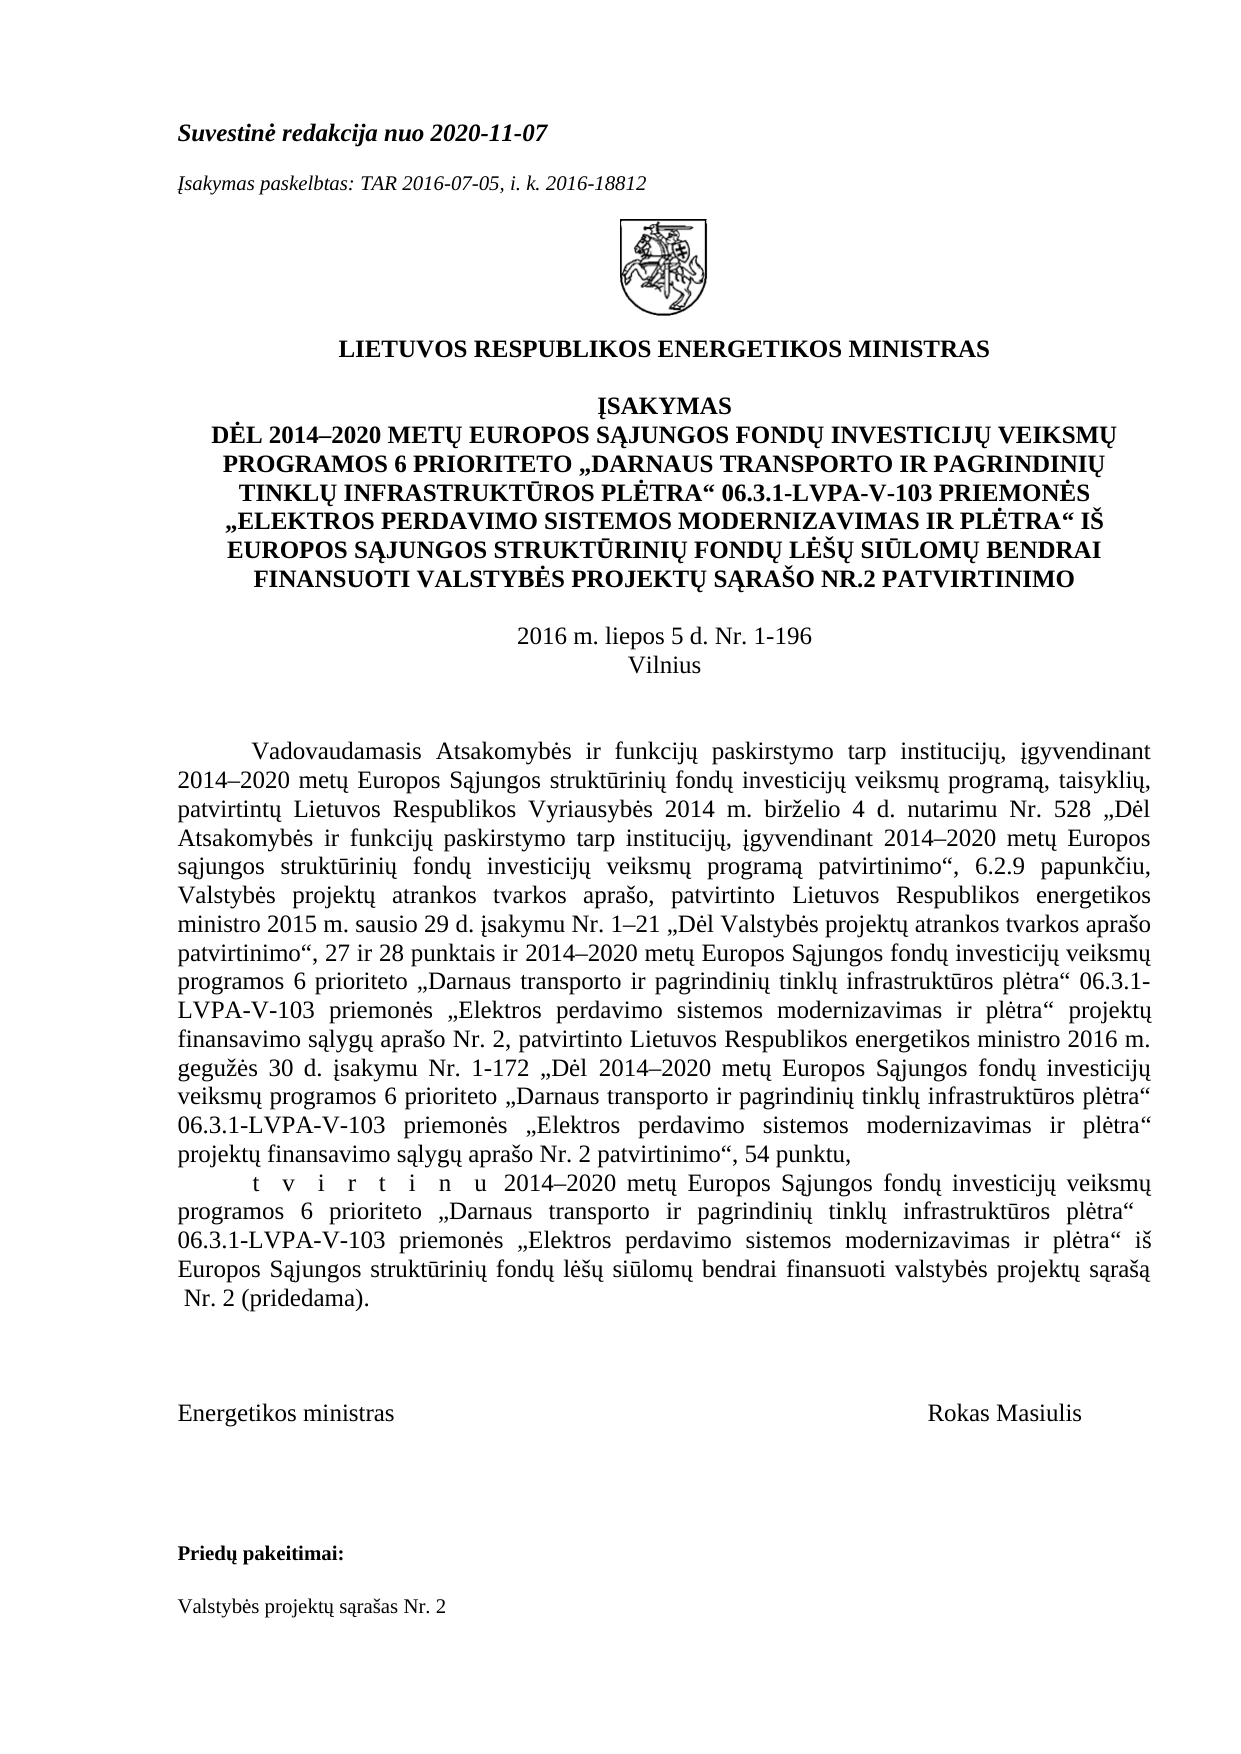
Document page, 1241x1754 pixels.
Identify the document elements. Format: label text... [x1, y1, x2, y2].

text Vilnius [177, 650, 1152, 679]
text Valstybės projektų sąrašas Nr. 2 [177, 1594, 1152, 1618]
text Įsakymas paskelbtas: TAR 2016-07-05, i. k. 2016-18812 [177, 171, 1152, 195]
text Vadovaudamasis Atsakomybės ir funkcijų paskirstymo tarp institucijų, įgyvendinant 2014–2020 metų Europos Sąjungos struktūrinių fondų investicijų veiksmų programą, taisyklių, patvirtintų Lietuvos Respublikos Vyriausybės 2014 m. birželio 4 d. nutarimu Nr. 528 „Dėl Atsakomybės ir funkcijų paskirstymo tarp institucijų, įgyvendinant 2014–2020 metų Europos sąjungos struktūrinių fondų investicijų veiksmų programą patvirtinimo“, 6.2.9 papunkčiu, Valstybės projektų atrankos tvarkos aprašo, patvirtinto Lietuvos Respublikos energetikos ministro 2015 m. sausio 29 d. įsakymu Nr. 1–21 „Dėl Valstybės projektų atrankos tvarkos aprašo patvirtinimo“, 27 ir 28 punktais ir 2014–2020 metų Europos Sąjungos fondų investicijų veiksmų programos 6 prioriteto „Darnaus transporto ir pagrindinių tinklų infrastruktūros plėtra“ 06.3.1-LVPA-V-103 priemonės „Elektros perdavimo sistemos modernizavimas ir plėtra“ projektų finansavimo sąlygų aprašo Nr. 2, patvirtinto Lietuvos Respublikos energetikos ministro 2016 m. gegužės 30 d. įsakymu Nr. 1-172 „Dėl 2014–2020 metų Europos Sąjungos fondų investicijų veiksmų programos 6 prioriteto „Darnaus transporto ir pagrindinių tinklų infrastruktūros plėtra“ 06.3.1-LVPA-V-103 priemonės „Elektros perdavimo sistemos modernizavimas ir plėtra“ projektų finansavimo sąlygų aprašo Nr. 2 patvirtinimo“, 54 punktu, [177, 736, 1152, 1168]
text DĖL 2014–2020 METŲ EUROPOS SĄJUNGOS FONDŲ INVESTICIJŲ VEIKSMŲ PROGRAMOS 6 PRIORITETO „DARNAUS TRANSPORTO IR PAGRINDINIŲ TINKLŲ INFRASTRUKTŪROS PLĖTRA“ 06.3.1-LVPA-V-103 priemonĖS „Elektros perdavimo sistemos modernizavimas ir plėtra“ IŠ EUROPOS SĄJUNGOS STRUKTŪRINIŲ FONDŲ LĖŠŲ SIŪLOMŲ BENDRAI FINANSUOTI VALSTYBĖS PROJEKTŲ SĄRAŠO NR.2 PATVIRTINIMO [177, 420, 1152, 593]
text t v i r t i n u 2014–2020 metų Europos Sąjungos fondų investicijų veiksmų programos 6 prioriteto „Darnaus transporto ir pagrindinių tinklų infrastruktūros plėtra“ 06.3.1-LVPA-V-103 priemonės „Elektros perdavimo sistemos modernizavimas ir plėtra“ iš Europos Sąjungos struktūrinių fondų lėšų siūlomų bendrai finansuoti valstybės projektų sąrašą Nr. 2 (pridedama). [177, 1168, 1152, 1311]
text įsakymas [177, 391, 1152, 420]
text 2016 m. liepos 5 d. Nr. 1-196 [177, 621, 1152, 650]
text Suvestinė redakcija nuo 2020-11-07 [177, 118, 1152, 147]
text LIETUVOS RESPUBLIKOS ENERGETIKOS MINISTRAS [177, 334, 1152, 363]
text Energetikos ministras Rokas Masiulis [177, 1398, 1152, 1426]
text Priedų pakeitimai: [177, 1541, 1152, 1565]
